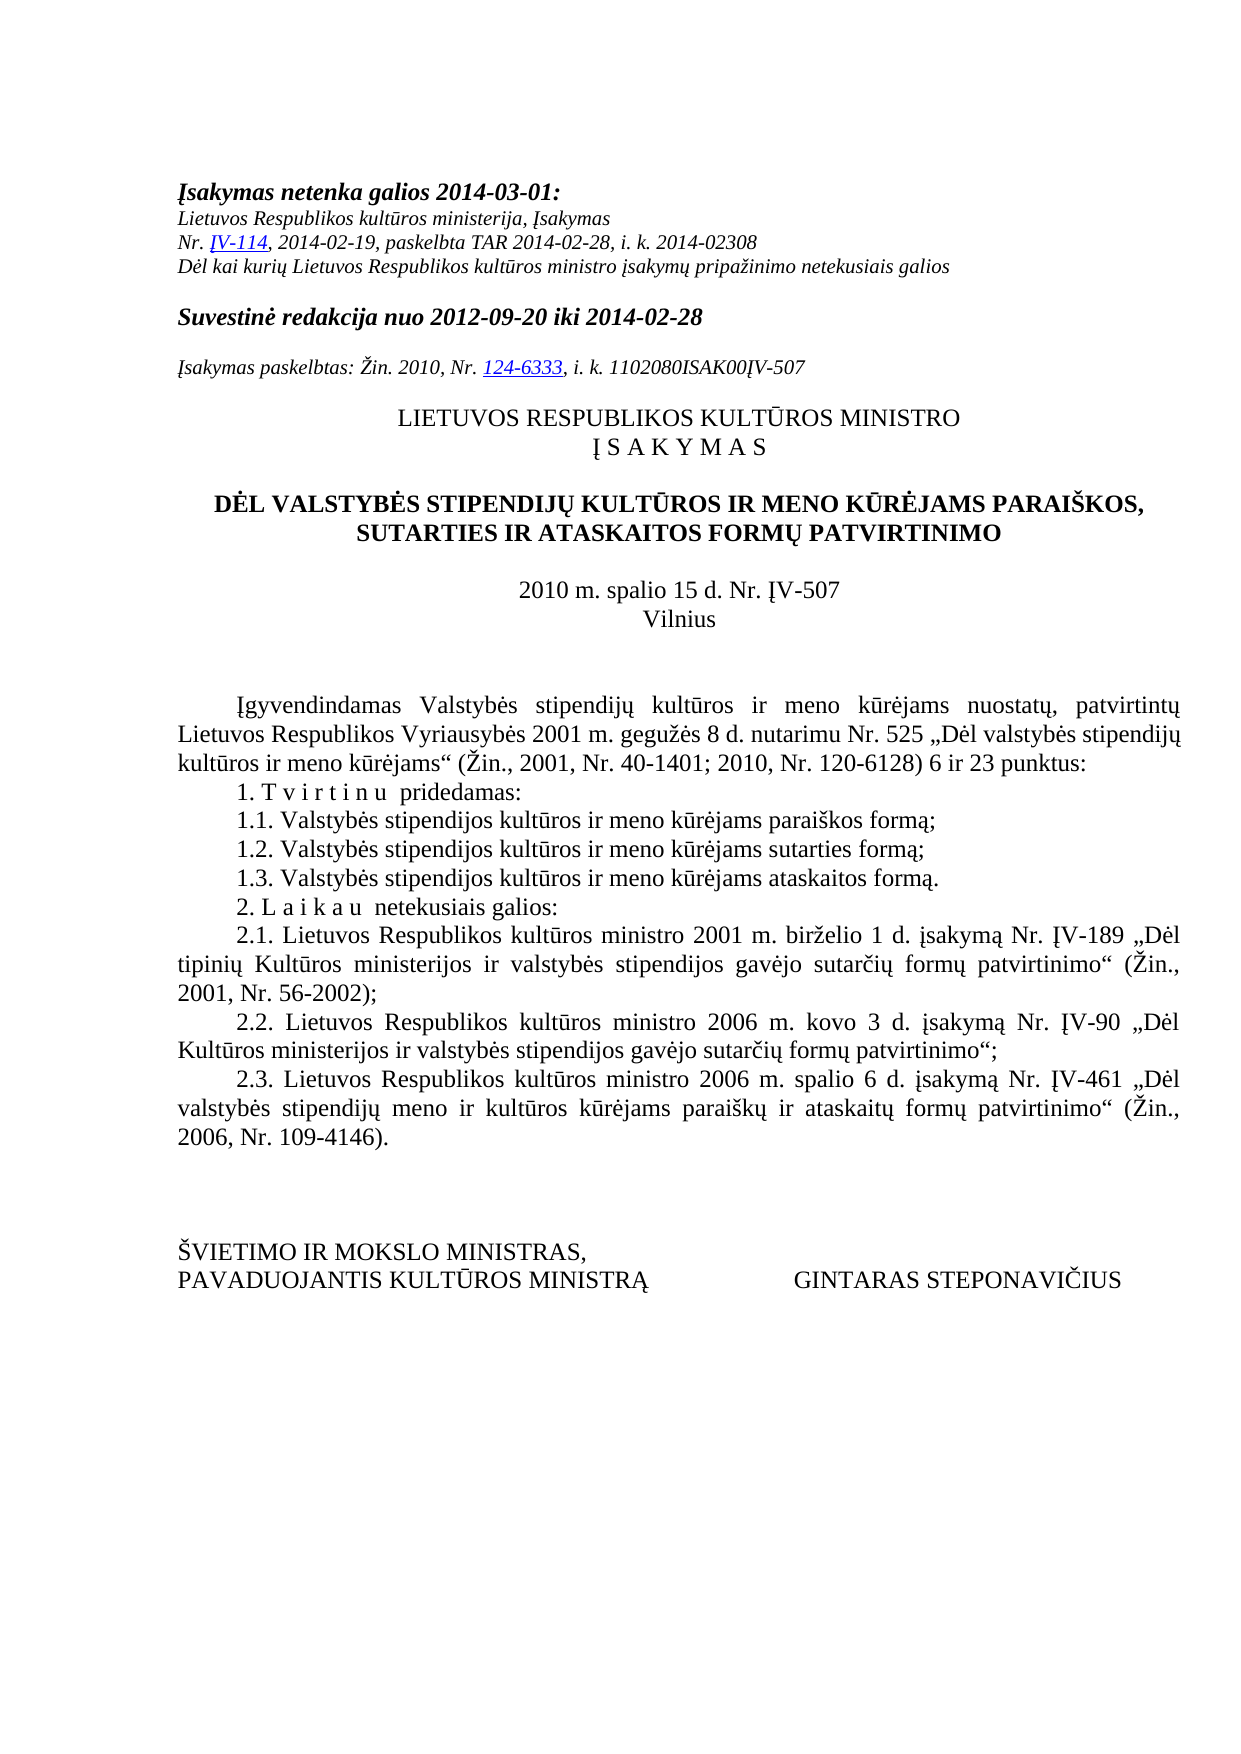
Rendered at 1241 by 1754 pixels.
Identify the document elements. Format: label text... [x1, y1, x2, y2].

text 2.2. Lietuvos Respublikos kultūros ministro 2006 m. kovo 3 d. įsakymą Nr. ĮV-90 „Dėl Kultūros ministerijos ir valstybės stipendijos gavėjo sutarčių formų patvirtinimo“; [177, 1007, 1181, 1064]
text ĮSAKYMAS [177, 432, 1181, 461]
text pavaduojantis kultūros ministrą Gintaras Steponavičius [177, 1266, 1181, 1294]
text 1. Tvirtinu pridedamas: [177, 777, 1181, 806]
text Suvestinė redakcija nuo 2012-09-20 iki 2014-02-28 [177, 302, 1181, 331]
text 1.2. Valstybės stipendijos kultūros ir meno kūrėjams sutarties formą; [177, 834, 1181, 863]
text 1.3. Valstybės stipendijos kultūros ir meno kūrėjams ataskaitos formą. [177, 863, 1181, 892]
text DĖL VALSTYBĖS STIPENDIJŲ KULTŪROS IR MENO KŪRĖJAMS PARAIŠKOS, SUTARTIES IR ATASKAITOS FORMŲ PATVIRTINIMO [177, 489, 1181, 547]
text 2.3. Lietuvos Respublikos kultūros ministro 2006 m. spalio 6 d. įsakymą Nr. ĮV-461 „Dėl valstybės stipendijų meno ir kultūros kūrėjams paraiškų ir ataskaitų formų patvirtinimo“ (Žin., 2006, Nr. 109-4146). [177, 1064, 1181, 1151]
text Švietimo ir mokslo ministras, [177, 1237, 1181, 1266]
text Vilnius [177, 604, 1181, 633]
text 1.1. Valstybės stipendijos kultūros ir meno kūrėjams paraiškos formą; [177, 806, 1181, 834]
text LIETUVOS RESPUBLIKOS KULTŪROS MINISTRO [177, 403, 1181, 432]
text Įsakymas netenka galios 2014-03-01: [177, 177, 1181, 206]
text 2.1. Lietuvos Respublikos kultūros ministro 2001 m. birželio 1 d. įsakymą Nr. ĮV-189 „Dėl tipinių Kultūros ministerijos ir valstybės stipendijos gavėjo sutarčių formų patvirtinimo“ (Žin., 2001, Nr. 56-2002); [177, 921, 1181, 1007]
text Įsakymas paskelbtas: Žin. 2010, Nr. 124-6333, i. k. 1102080ISAK00ĮV-507 [177, 355, 1181, 379]
text 2. Laikau netekusiais galios: [177, 892, 1181, 921]
text Lietuvos Respublikos kultūros ministerija, Įsakymas [177, 206, 1181, 230]
text 2010 m. spalio 15 d. Nr. ĮV-507 [177, 576, 1181, 604]
text Nr. ĮV-114, 2014-02-19, paskelbta TAR 2014-02-28, i. k. 2014-02308 [177, 230, 1181, 254]
text Dėl kai kurių Lietuvos Respublikos kultūros ministro įsakymų pripažinimo netekusiais galios [177, 254, 1181, 278]
text Įgyvendindamas Valstybės stipendijų kultūros ir meno kūrėjams nuostatų, patvirtintų Lietuvos Respublikos Vyriausybės 2001 m. gegužės 8 d. nutarimu Nr. 525 „Dėl valstybės stipendijų kultūros ir meno kūrėjams“ (Žin., 2001, Nr. 40-1401; 2010, Nr. 120-6128) 6 ir 23 punktus: [177, 691, 1181, 777]
